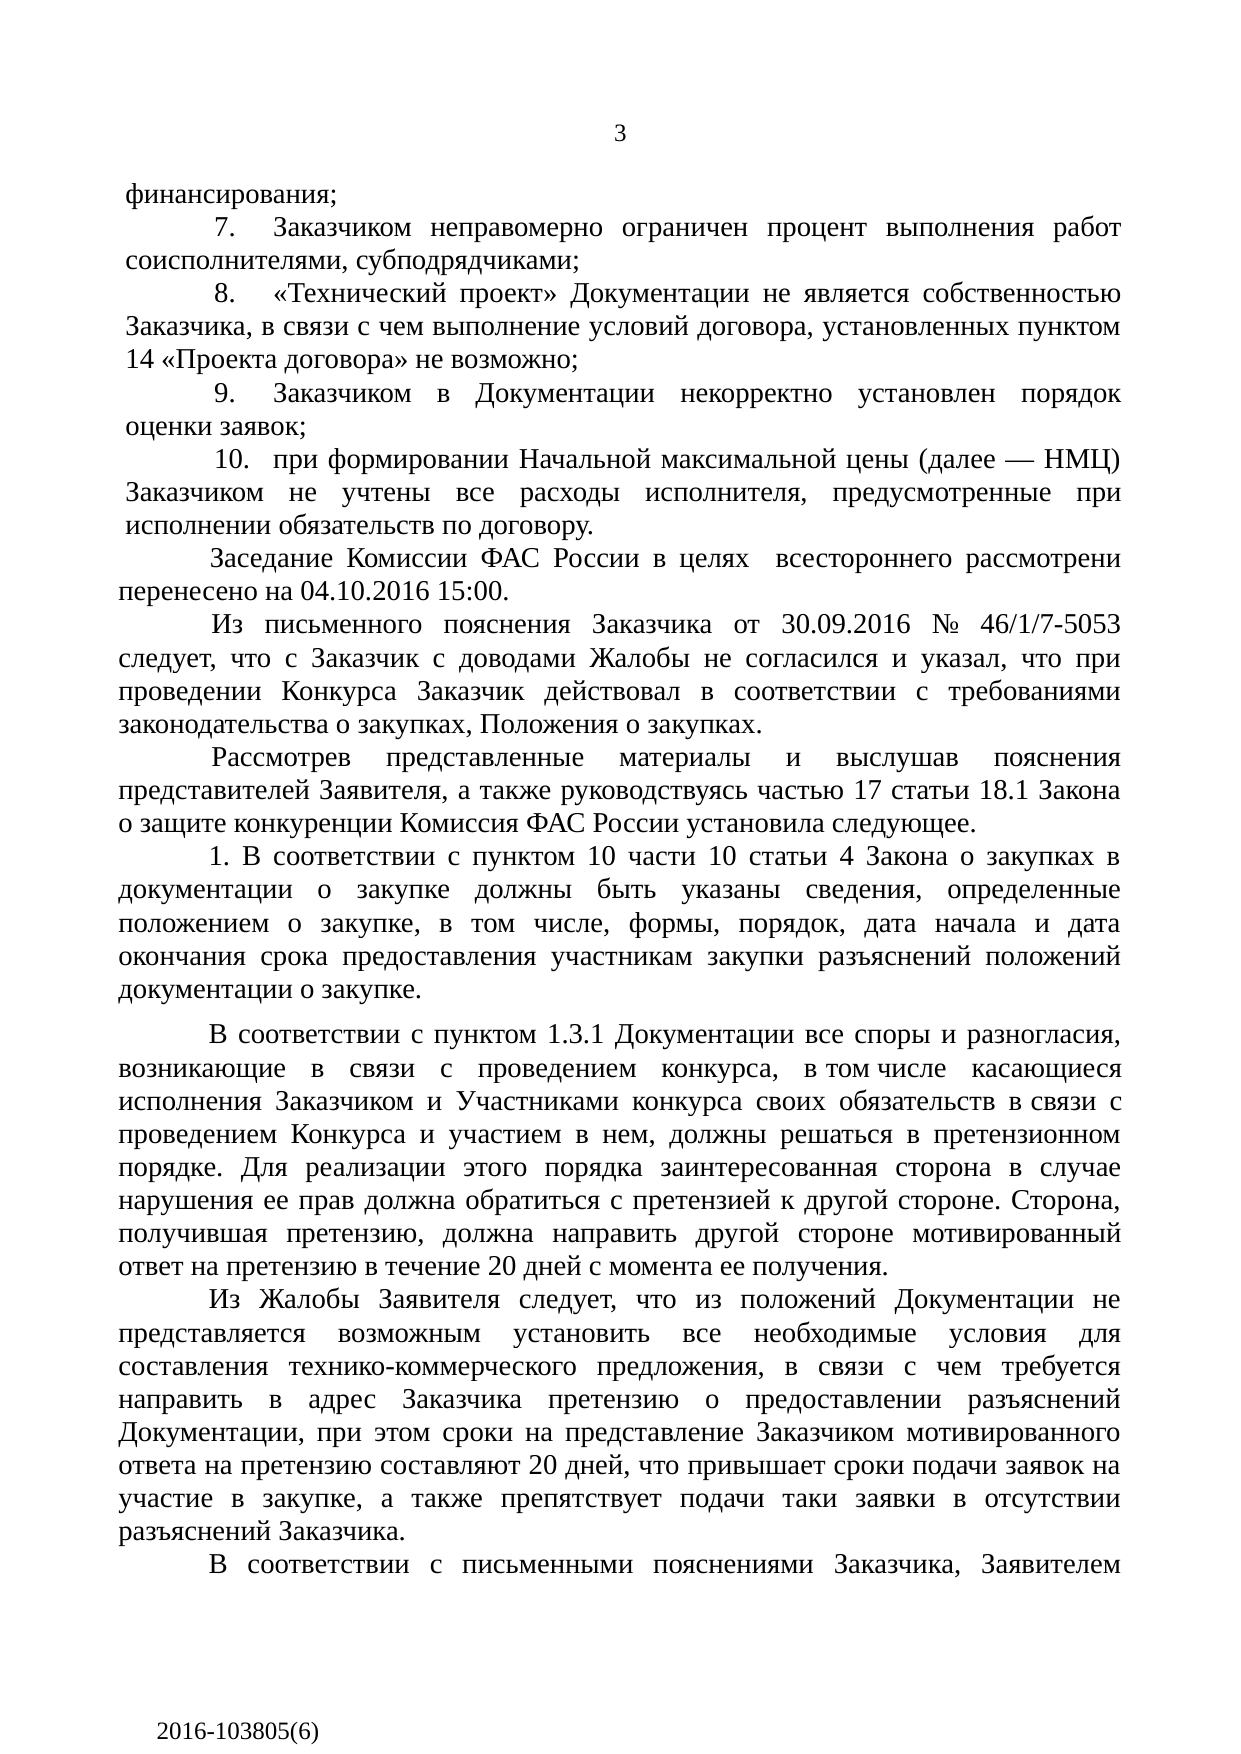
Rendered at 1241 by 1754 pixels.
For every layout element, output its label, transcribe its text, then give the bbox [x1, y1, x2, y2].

list «Технический проект» Документации не является собственностью Заказчика, в связи с чем выполнение условий договора, установленных пунктом 14 «Проекта договора» не возможно; [125, 276, 1122, 375]
text Заседание Комиссии ФАС России в целях всестороннего рассмотрени перенесено на 04.10.2016 15:00. [118, 541, 1122, 607]
text Из Жалобы Заявителя следует, что из положений Документации не представляется возможным установить все необходимые условия для составления технико-коммерческого предложения, в связи с чем требуется направить в адрес Заказчика претензию о предоставлении разъяснений Документации, при этом сроки на представление Заказчиком мотивированного ответа на претензию составляют 20 дней, что привышает сроки подачи заявок на участие в закупке, а также препятствует подачи таки заявки в отсутствии разъяснений Заказчика. [118, 1282, 1122, 1547]
list финансирования; [125, 176, 1122, 209]
list при формировании Начальной максимальной цены (далее — НМЦ) Заказчиком не учтены все расходы исполнителя, предусмотренные при исполнении обязательств по договору. [125, 441, 1122, 541]
list Заказчиком в Документации некорректно установлен порядок оценки заявок; [125, 375, 1122, 441]
list Заказчиком неправомерно ограничен процент выполнения работ соисполнителями, субподрядчиками; [125, 209, 1122, 276]
text В соответствии с пунктом 1.3.1 Документации все споры и разногласия, возникающие в связи с проведением конкурса, в том числе касающиеся исполнения Заказчиком и Участниками конкурса своих обязательств в связи с проведением Конкурса и участием в нем, должны решаться в претензионном порядке. Для реализации этого порядка заинтересованная сторона в случае нарушения ее прав должна обратиться с претензией к другой стороне. Сторона, получившая претензию, должна направить другой стороне мотивированный ответ на претензию в течение 20 дней с момента ее получения. [118, 1017, 1122, 1282]
text В соответствии с письменными пояснениями Заказчика, Заявителем [118, 1547, 1122, 1580]
text 1. В соответствии с пунктом 10 части 10 статьи 4 Закона о закупках в документации о закупке должны быть указаны сведения, определенные положением о закупке, в том числе, формы, порядок, дата начала и дата окончания срока предоставления участникам закупки разъяснений положений документации о закупке. [118, 839, 1122, 1004]
text Рассмотрев представленные материалы и выслушав пояснения представителей Заявителя, а также руководствуясь частью 17 статьи 18.1 Закона о защите конкуренции Комиссия ФАС России установила следующее. [118, 739, 1122, 839]
text Из письменного пояснения Заказчика от 30.09.2016 № 46/1/7-5053 следует, что с Заказчик с доводами Жалобы не согласился и указал, что при проведении Конкурса Заказчик действовал в соответствии с требованиями законодательства о закупках, Положения о закупках. [118, 607, 1122, 739]
